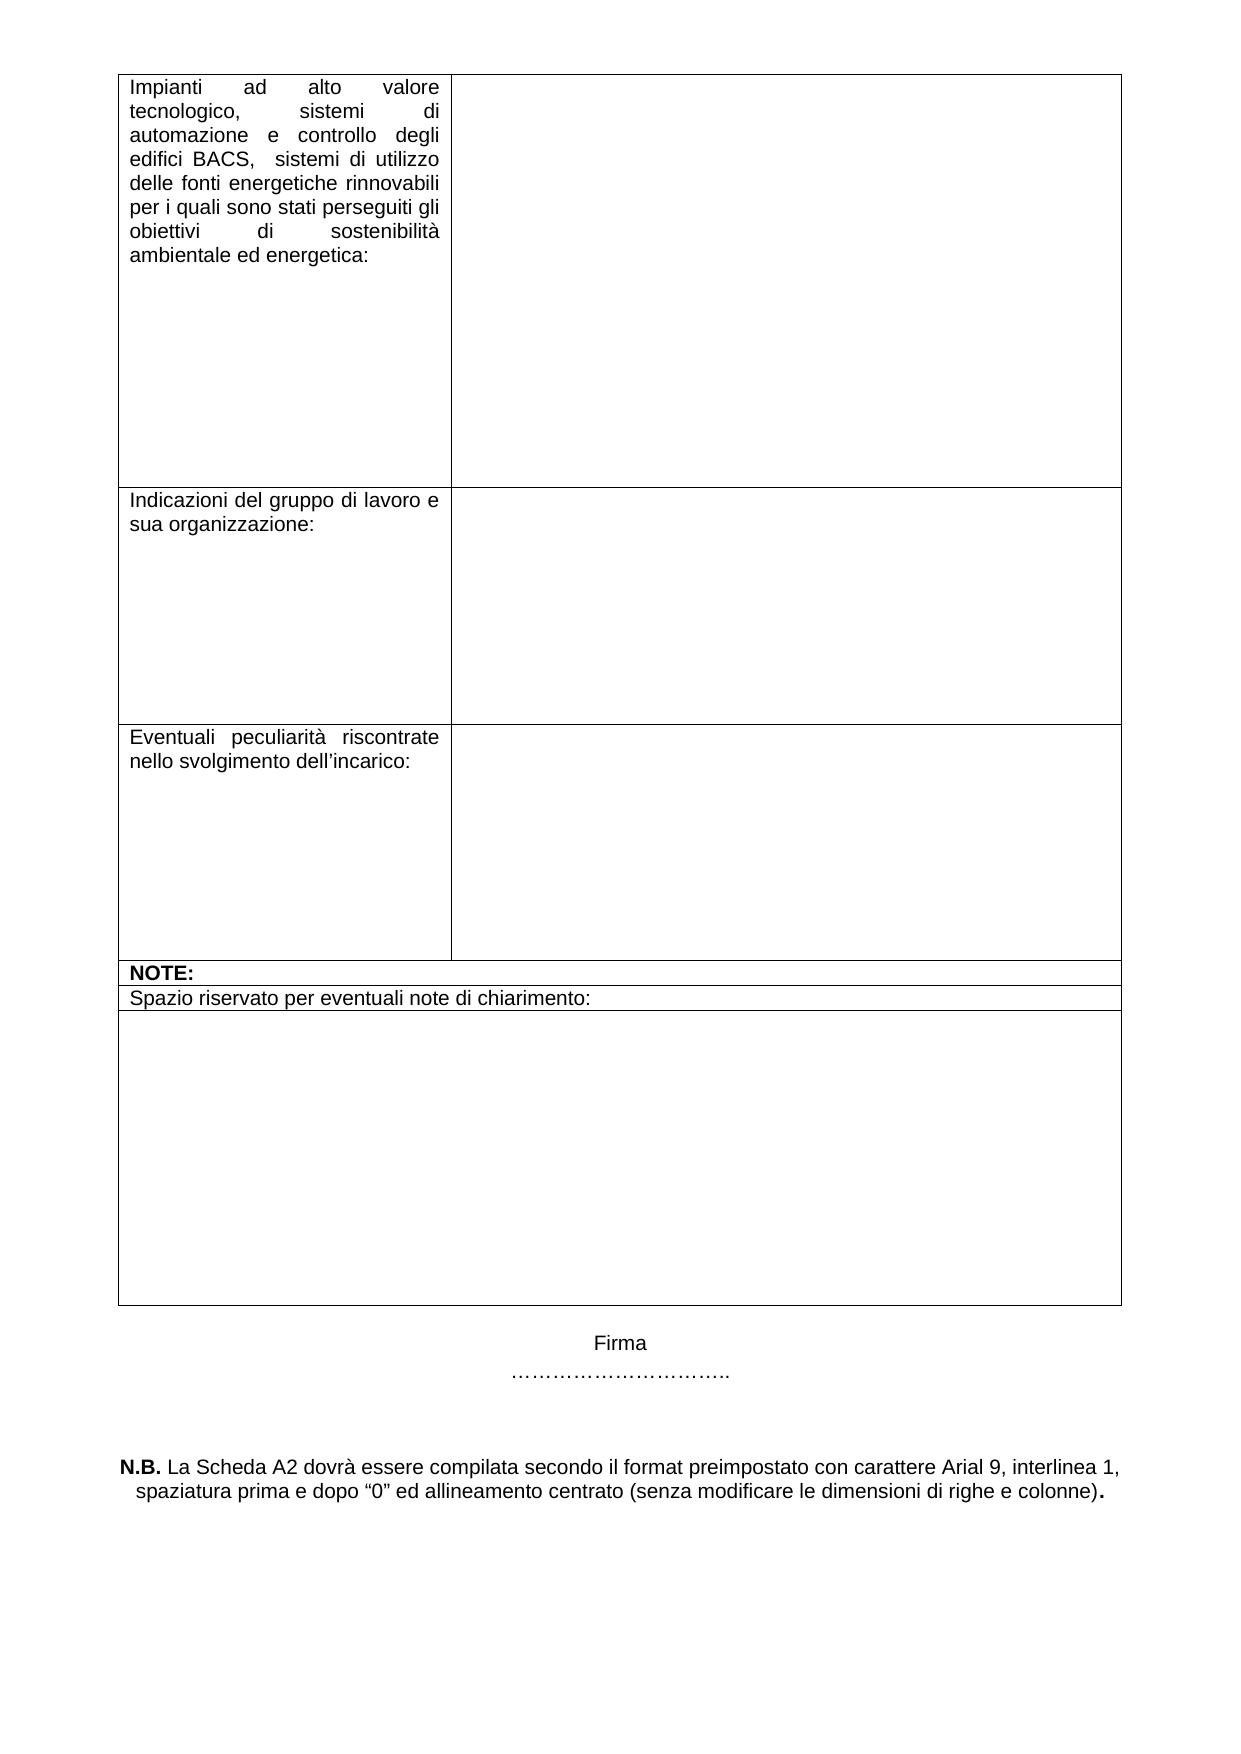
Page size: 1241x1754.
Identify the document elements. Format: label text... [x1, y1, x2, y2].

table_cell NOTE: [119, 961, 1121, 985]
text ………………………….. [118, 1358, 1122, 1382]
text N.B. La Scheda A2 dovrà essere compilata secondo il format preimpostato con carattere Arial 9, interlinea 1, spaziatura prima e dopo “0” ed allineamento centrato (senza modificare le dimensioni di righe e colonne). [118, 1455, 1122, 1503]
table_cell [452, 488, 1121, 723]
table_cell [452, 725, 1121, 960]
table_cell Impianti ad alto valore tecnologico, sistemi di automazione e controllo degli edifici BACS, sistemi di utilizzo delle fonti energetiche rinnovabili per i quali sono stati perseguiti gli obiettivi di sostenibilità ambientale ed energetica: [119, 75, 451, 487]
table_cell Indicazioni del gruppo di lavoro e sua organizzazione: [119, 488, 451, 723]
table_cell Eventuali peculiarità riscontrate nello svolgimento dell’incarico: [119, 725, 451, 960]
table_cell [119, 1011, 1121, 1305]
table_cell Spazio riservato per eventuali note di chiarimento: [119, 986, 1121, 1010]
text Firma [118, 1331, 1122, 1355]
table_cell [452, 75, 1121, 487]
